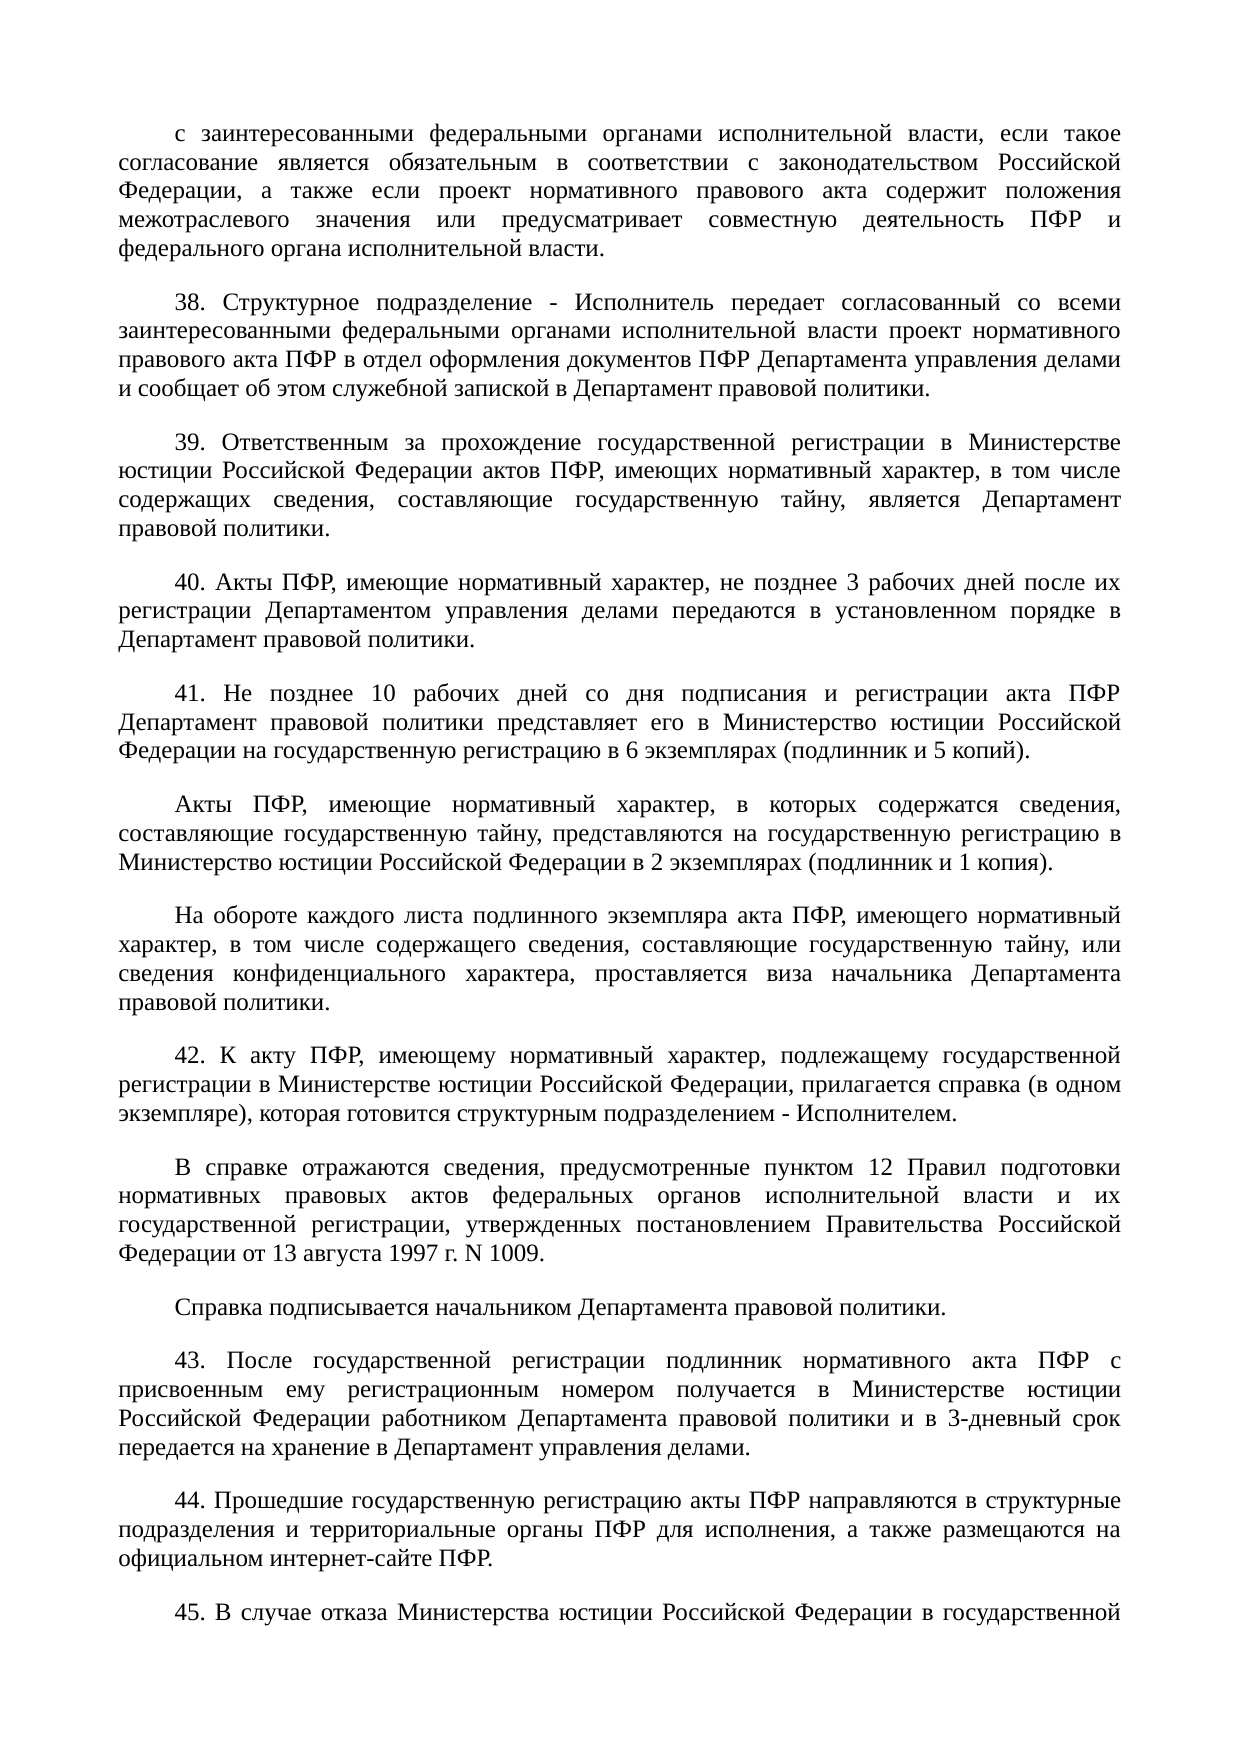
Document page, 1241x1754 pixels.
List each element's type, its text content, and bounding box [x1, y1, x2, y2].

text В справке отражаются сведения, предусмотренные пунктом 12 Правил подготовки нормативных правовых актов федеральных органов исполнительной власти и их государственной регистрации, утвержденных постановлением Правительства Российской Федерации от 13 августа 1997 г. N 1009. [118, 1152, 1122, 1267]
text На обороте каждого листа подлинного экземпляра акта ПФР, имеющего нормативный характер, в том числе содержащего сведения, составляющие государственную тайну, или сведения конфиденциального характера, проставляется виза начальника Департамента правовой политики. [118, 901, 1122, 1016]
text 45. В случае отказа Министерства юстиции Российской Федерации в государственной [118, 1597, 1122, 1626]
text с заинтересованными федеральными органами исполнительной власти, если такое согласование является обязательным в соответствии с законодательством Российской Федерации, а также если проект нормативного правового акта содержит положения межотраслевого значения или предусматривает совместную деятельность ПФР и федерального органа исполнительной власти. [118, 118, 1122, 262]
text 40. Акты ПФР, имеющие нормативный характер, не позднее 3 рабочих дней после их регистрации Департаментом управления делами передаются в установленном порядке в Департамент правовой политики. [118, 567, 1122, 653]
text 41. Не позднее 10 рабочих дней со дня подписания и регистрации акта ПФР Департамент правовой политики представляет его в Министерство юстиции Российской Федерации на государственную регистрацию в 6 экземплярах (подлинник и 5 копий). [118, 678, 1122, 764]
text Справка подписывается начальником Департамента правовой политики. [118, 1292, 1122, 1321]
text 43. После государственной регистрации подлинник нормативного акта ПФР с присвоенным ему регистрационным номером получается в Министерстве юстиции Российской Федерации работником Департамента правовой политики и в 3-дневный срок передается на хранение в Департамент управления делами. [118, 1346, 1122, 1461]
text 39. Ответственным за прохождение государственной регистрации в Министерстве юстиции Российской Федерации актов ПФР, имеющих нормативный характер, в том числе содержащих сведения, составляющие государственную тайну, является Департамент правовой политики. [118, 427, 1122, 542]
text 38. Структурное подразделение - Исполнитель передает согласованный со всеми заинтересованными федеральными органами исполнительной власти проект нормативного правового акта ПФР в отдел оформления документов ПФР Департамента управления делами и сообщает об этом служебной запиской в Департамент правовой политики. [118, 287, 1122, 402]
text 42. К акту ПФР, имеющему нормативный характер, подлежащему государственной регистрации в Министерстве юстиции Российской Федерации, прилагается справка (в одном экземпляре), которая готовится структурным подразделением - Исполнителем. [118, 1041, 1122, 1127]
text Акты ПФР, имеющие нормативный характер, в которых содержатся сведения, составляющие государственную тайну, представляются на государственную регистрацию в Министерство юстиции Российской Федерации в 2 экземплярах (подлинник и 1 копия). [118, 789, 1122, 876]
text 44. Прошедшие государственную регистрацию акты ПФР направляются в структурные подразделения и территориальные органы ПФР для исполнения, а также размещаются на официальном интернет-сайте ПФР. [118, 1486, 1122, 1572]
